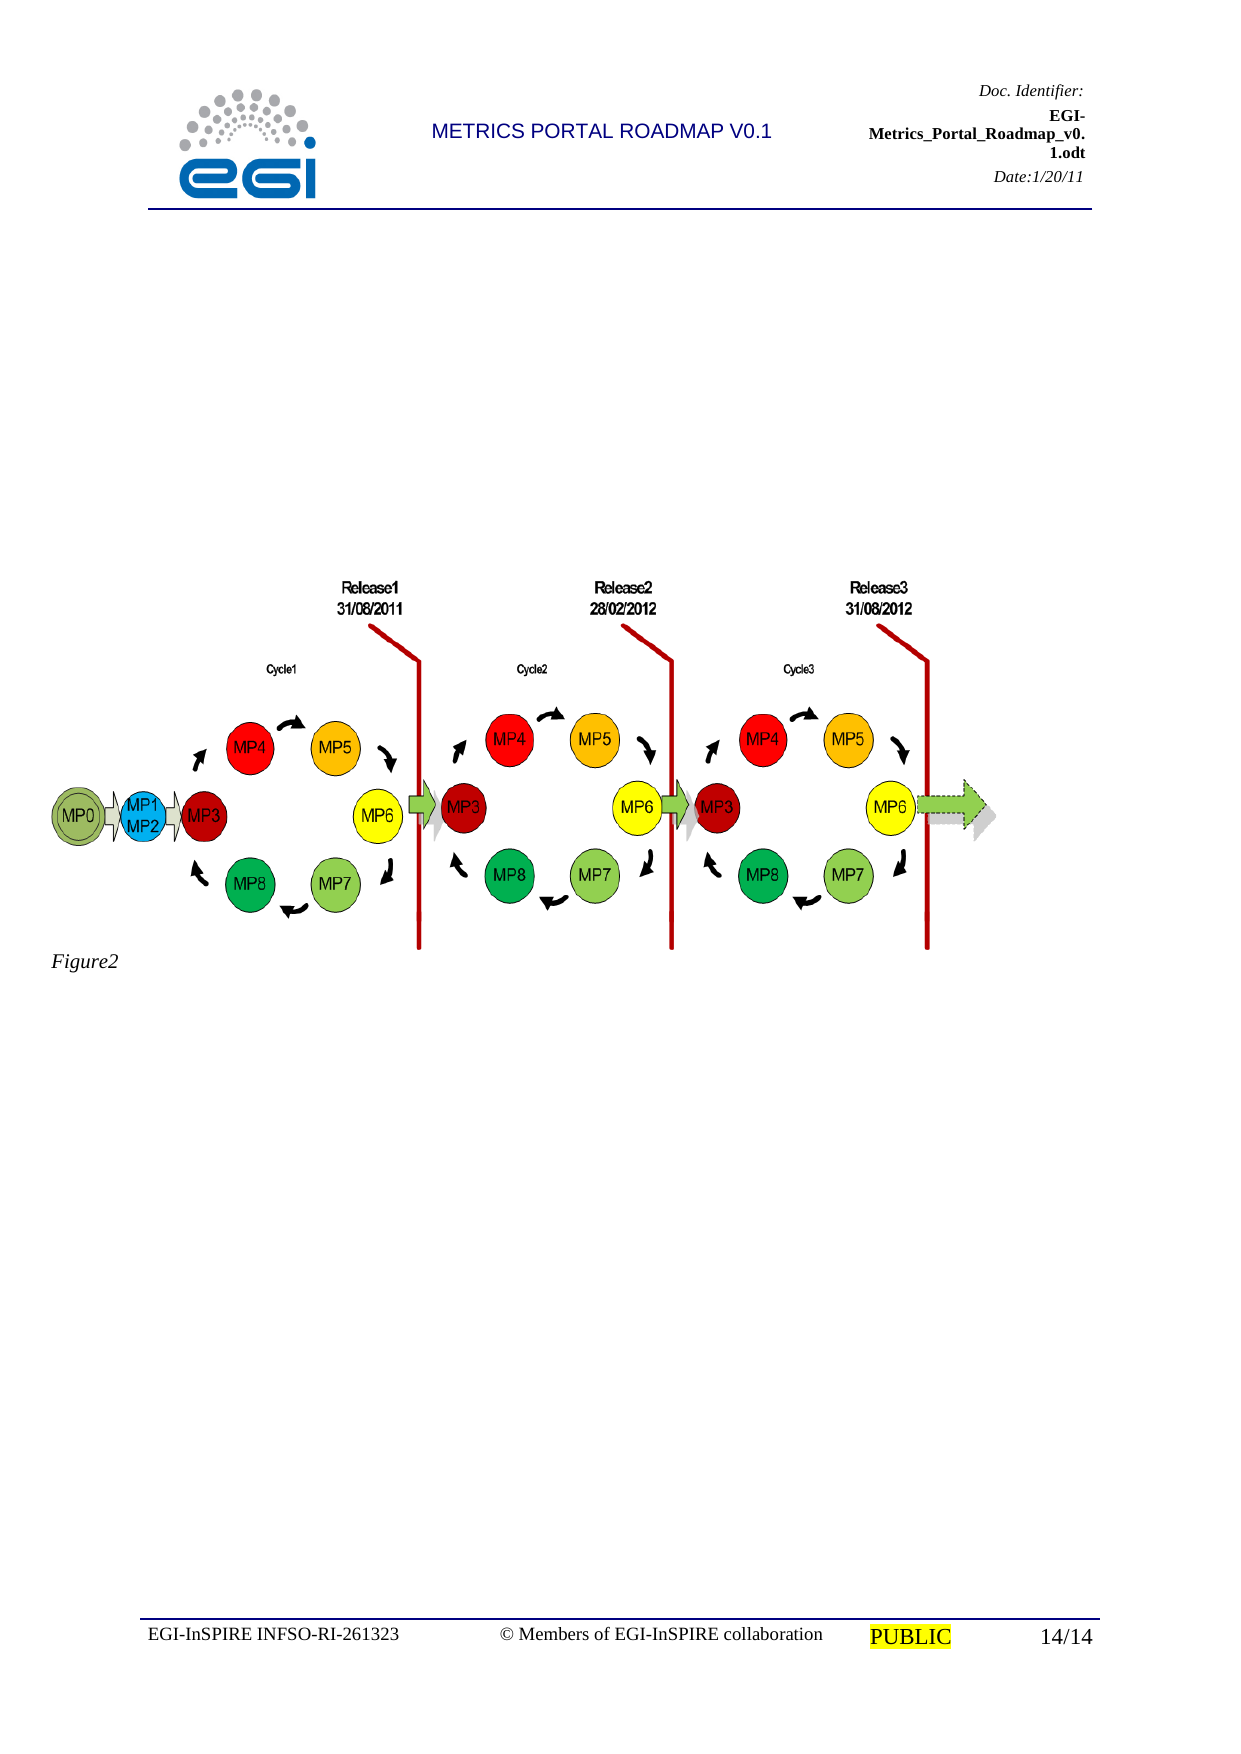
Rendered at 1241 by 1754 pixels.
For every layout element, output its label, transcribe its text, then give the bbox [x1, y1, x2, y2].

text Figure2 [51, 552, 1189, 973]
picture [51, 552, 997, 950]
picture [178, 88, 317, 200]
